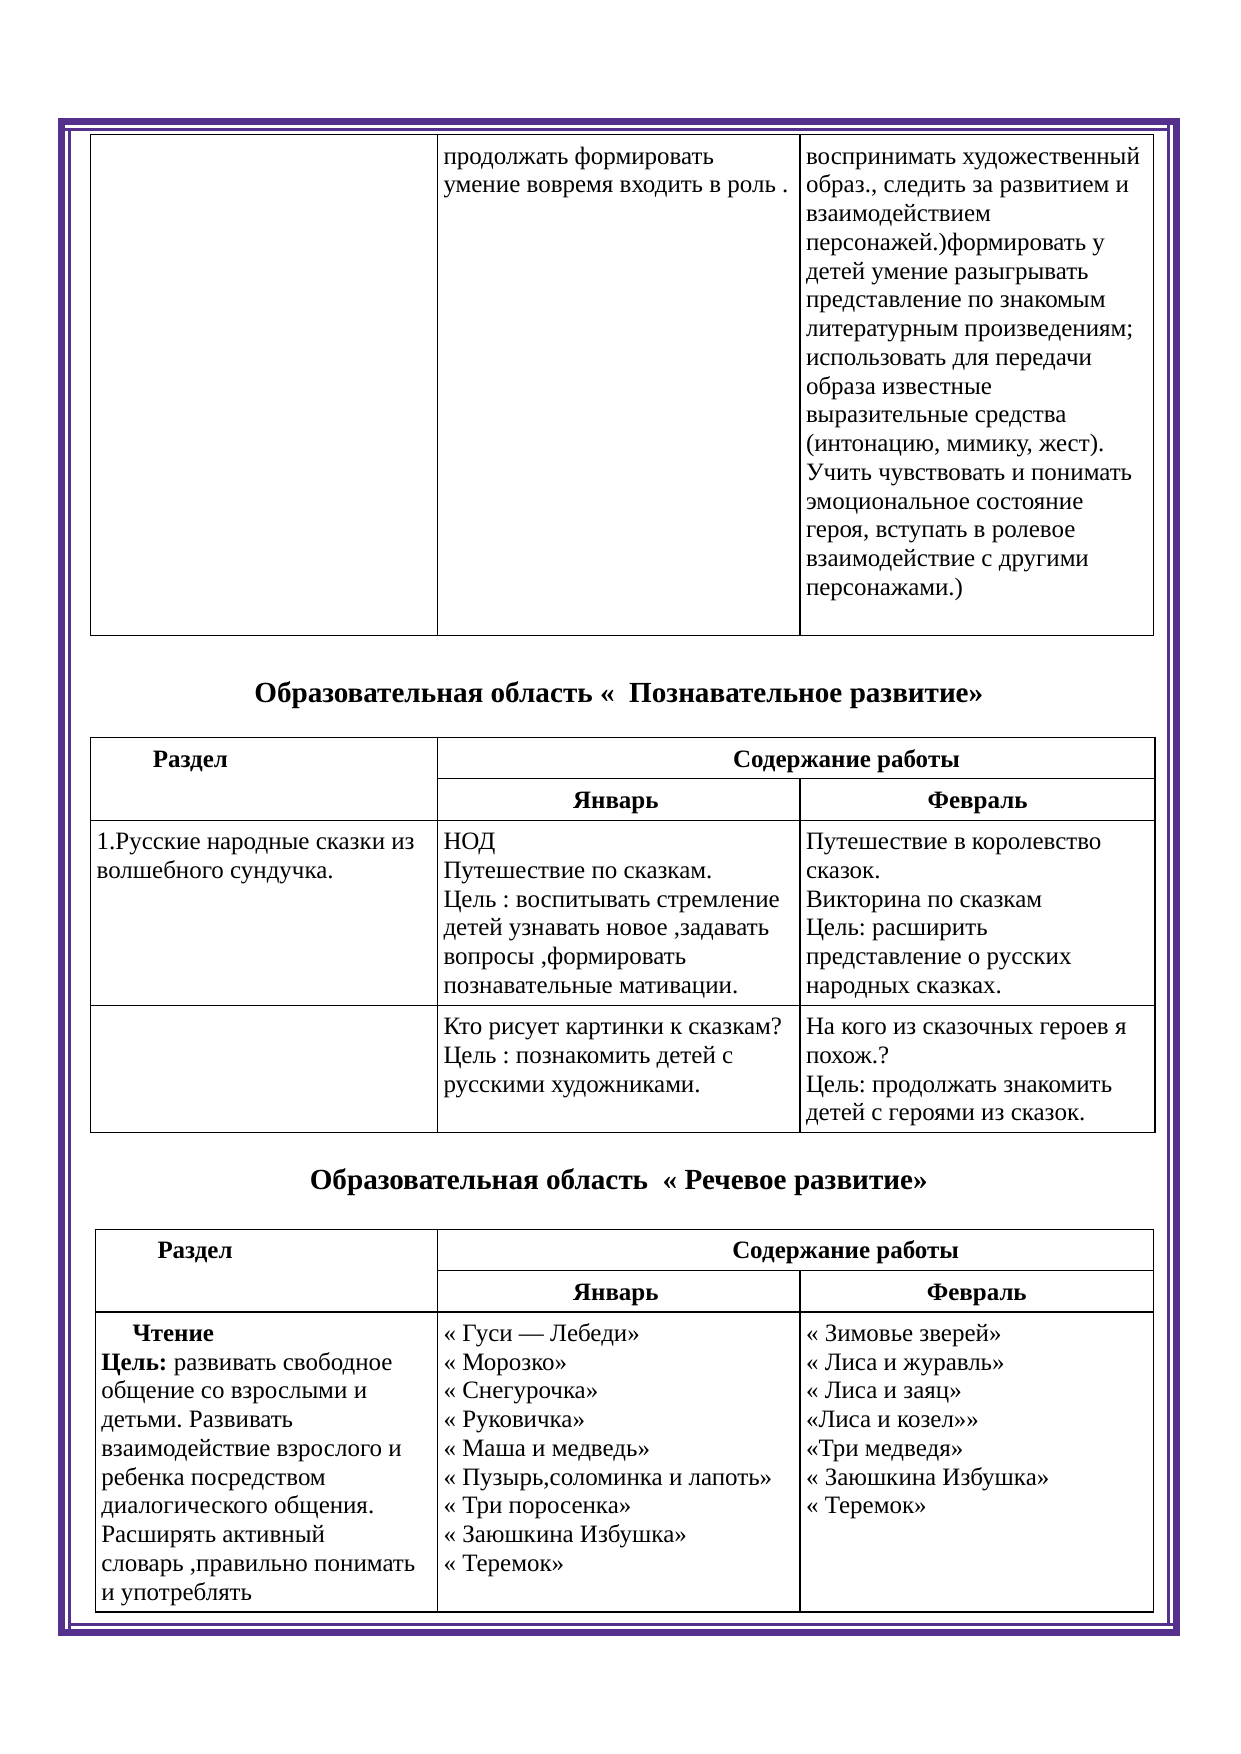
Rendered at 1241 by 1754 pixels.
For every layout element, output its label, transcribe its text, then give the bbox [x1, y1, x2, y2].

table_cell [91, 135, 437, 635]
table_cell 1.Русские народные сказки из волшебного сундучка. [91, 821, 437, 1004]
table_cell « Зимовье зверей» « Лиса и журавль» « Лиса и заяц» «Лиса и козел»» «Три медведя» « Заюшкина Избушка» « Теремок» [801, 1313, 1153, 1611]
text Образовательная область « Познавательное развитие» [74, 675, 1164, 708]
table_cell Кто рисует картинки к сказкам? Цель : познакомить детей с русскими художниками. [438, 1006, 799, 1132]
table_cell Путешествие в королевство сказок. Викторина по сказкам Цель: расширить представление о русских народных сказках. [801, 821, 1154, 1004]
table_cell Чтение Цель: развивать свободное общение со взрослыми и детьми. Развивать взаимодействие взрослого и ребенка посредством диалогического общения. Расширять активный словарь ,правильно понимать и употреблять [96, 1313, 437, 1611]
text Образовательная область « Речевое развитие» [74, 1162, 1164, 1195]
table_cell Февраль [801, 779, 1154, 819]
table_cell НОД Путешествие по сказкам. Цель : воспитывать стремление детей узнавать новое ,задавать вопросы ,формировать познавательные мативации. [438, 821, 799, 1004]
table_cell Январь [438, 779, 799, 819]
table_cell воспринимать художественный образ., следить за развитием и взаимодействием персонажей.)формировать у детей умение разыгрывать представление по знакомым литературным произведениям; использовать для передачи образа известные выразительные средства (интонацию, мимику, жест). Учить чувствовать и понимать эмоциональное состояние героя, вступать в ролевое взаимодействие с другими персонажами.) [801, 135, 1153, 635]
table_cell продолжать формировать умение вовремя входить в роль . [438, 135, 799, 635]
table_cell Январь [438, 1271, 799, 1311]
table_cell Февраль [801, 1271, 1153, 1311]
table_header Содержание работы [438, 1230, 1153, 1270]
table_cell На кого из сказочных героев я похож.? Цель: продолжать знакомить детей с героями из сказок. [801, 1006, 1154, 1132]
table_header Раздел [96, 1230, 437, 1311]
table_header Содержание работы [438, 738, 1154, 778]
table_cell « Гуси — Лебеди» « Морозко» « Снегурочка» « Руковичка» « Маша и медведь» « Пузырь,соломинка и лапоть» « Три поросенка» « Заюшкина Избушка» « Теремок» [438, 1313, 799, 1611]
table_header Раздел [91, 738, 437, 819]
table_cell [91, 1006, 437, 1132]
